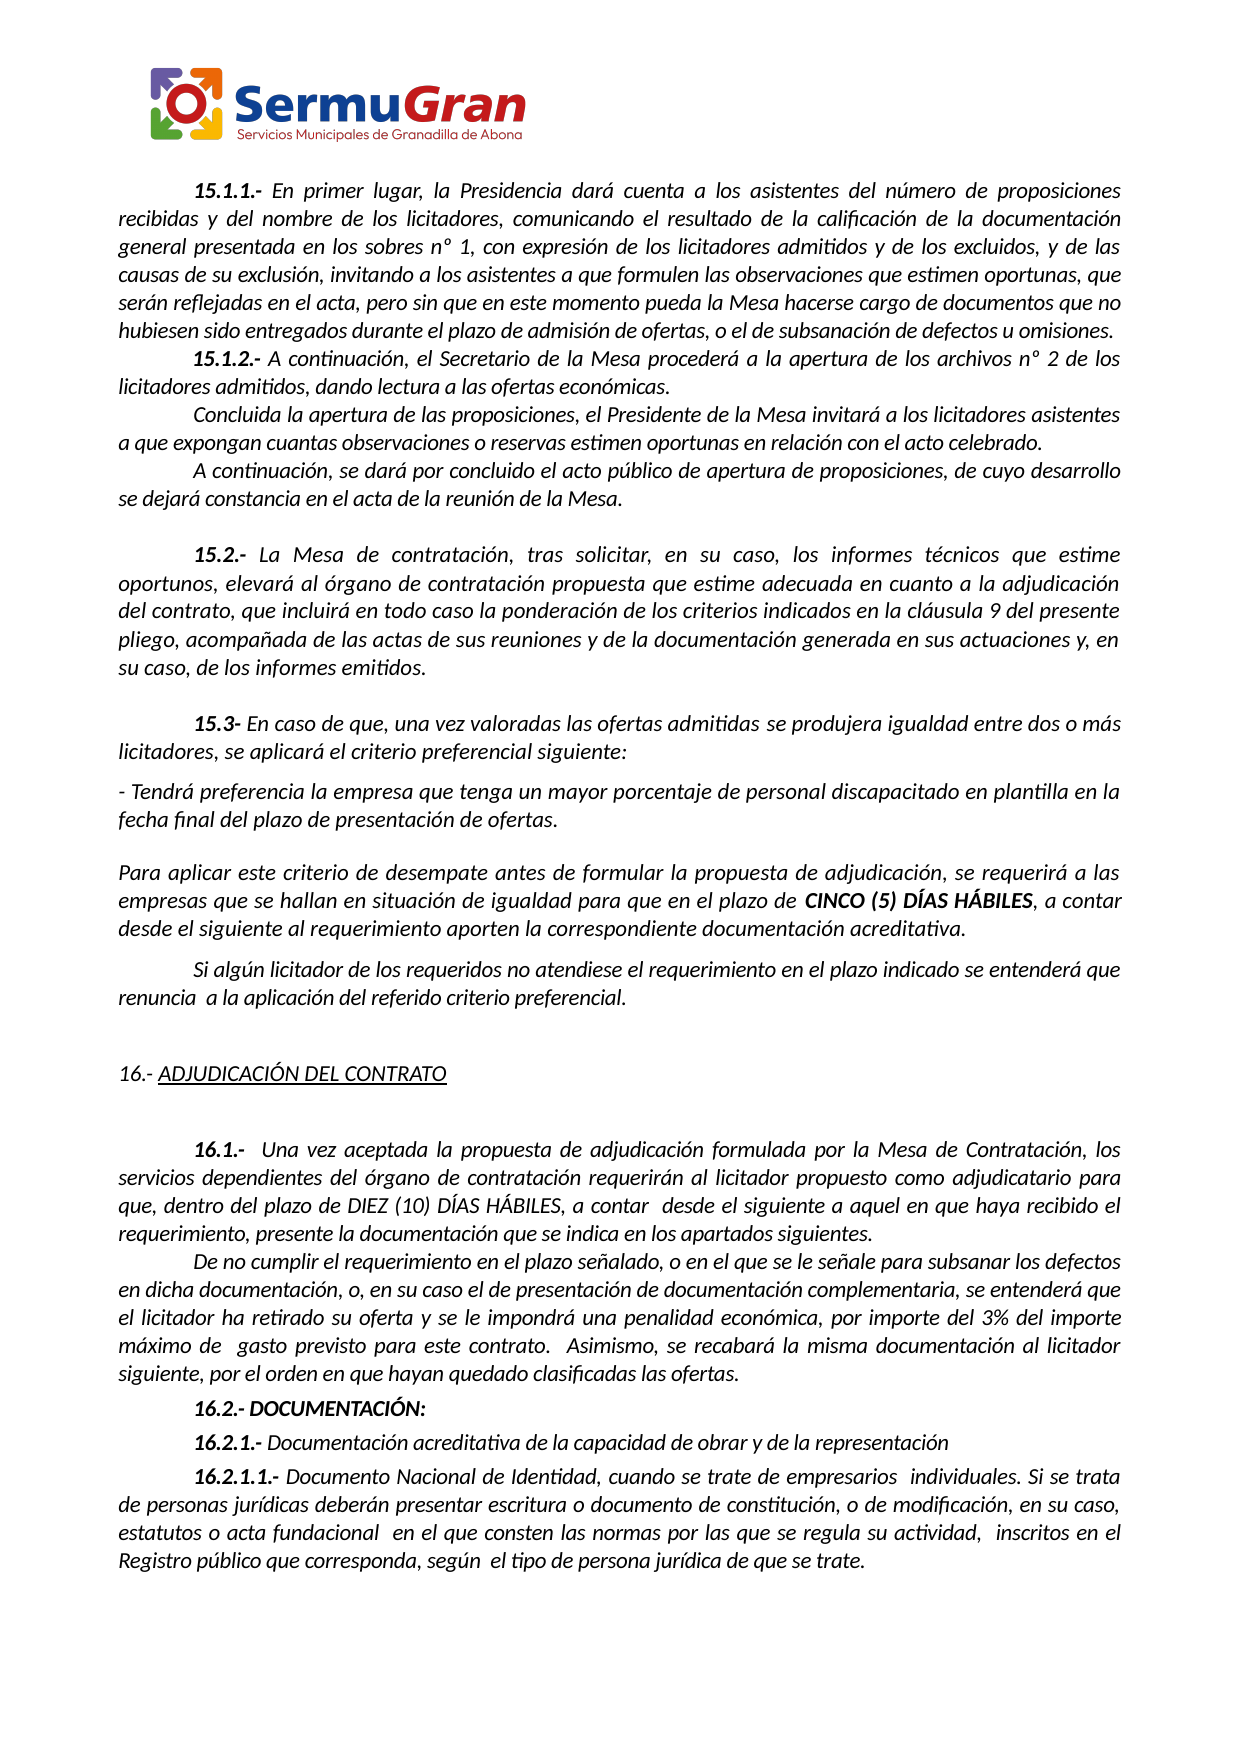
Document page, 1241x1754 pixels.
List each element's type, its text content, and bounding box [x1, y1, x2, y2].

text 15.3- En caso de que, una vez valoradas las ofertas admitidas se produjera igualdad entre dos o más licitadores, se aplicará el criterio preferencial siguiente: [118, 709, 1122, 765]
text 15.2.- La Mesa de contratación, tras solicitar, en su caso, los informes técnicos que estime oportunos, elevará al órgano de contratación propuesta que estime adecuada en cuanto a la adjudicación del contrato, que incluirá en todo caso la ponderación de los criterios indicados en la cláusula 9 del presente pliego, acompañada de las actas de sus reuniones y de la documentación generada en sus actuaciones y, en su caso, de los informes emitidos. [118, 541, 1122, 681]
text A continuación, se dará por concluido el acto público de apertura de proposiciones, de cuyo desarrollo se dejará constancia en el acta de la reunión de la Mesa. [118, 457, 1122, 513]
text 16.1.- Una vez aceptada la propuesta de adjudicación formulada por la Mesa de Contratación, los servicios dependientes del órgano de contratación requerirán al licitador propuesto como adjudicatario para que, dentro del plazo de DIEZ (10) DÍAS HÁBILES, a contar desde el siguiente a aquel en que haya recibido el requerimiento, presente la documentación que se indica en los apartados siguientes. [118, 1135, 1122, 1247]
text Para aplicar este criterio de desempate antes de formular la propuesta de adjudicación, se requerirá a las empresas que se hallan en situación de igualdad para que en el plazo de CINCO (5) DÍAS HÁBILES, a contar desde el siguiente al requerimiento aporten la correspondiente documentación acreditativa. [118, 858, 1122, 942]
text 16.2.- DOCUMENTACIÓN: [118, 1394, 1122, 1422]
text Concluida la apertura de las proposiciones, el Presidente de la Mesa invitará a los licitadores asistentes a que expongan cuantas observaciones o reservas estimen oportunas en relación con el acto celebrado. [118, 401, 1122, 457]
text 16.- ADJUDICACIÓN DEL CONTRATO [118, 1059, 1122, 1087]
text Si algún licitador de los requeridos no atendiese el requerimiento en el plazo indicado se entenderá que renuncia a la aplicación del referido criterio preferencial. [118, 955, 1122, 1011]
picture [133, 83, 543, 123]
text 15.1.1.- En primer lugar, la Presidencia dará cuenta a los asistentes del número de proposiciones recibidas y del nombre de los licitadores, comunicando el resultado de la calificación de la documentación general presentada en los sobres nº 1, con expresión de los licitadores admitidos y de los excluidos, y de las causas de su exclusión, invitando a los asistentes a que formulen las observaciones que estimen oportunas, que serán reflejadas en el acta, pero sin que en este momento pueda la Mesa hacerse cargo de documentos que no hubiesen sido entregados durante el plazo de admisión de ofertas, o el de subsanación de defectos u omisiones. [118, 176, 1122, 344]
text 16.2.1.- Documentación acreditativa de la capacidad de obrar y de la representación [118, 1428, 1122, 1456]
text 16.2.1.1.- Documento Nacional de Identidad, cuando se trate de empresarios individuales. Si se trata de personas jurídicas deberán presentar escritura o documento de constitución, o de modificación, en su caso, estatutos o acta fundacional en el que consten las normas por las que se regula su actividad, inscritos en el Registro público que corresponda, según el tipo de persona jurídica de que se trate. [118, 1462, 1122, 1574]
text De no cumplir el requerimiento en el plazo señalado, o en el que se le señale para subsanar los defectos en dicha documentación, o, en su caso el de presentación de documentación complementaria, se entenderá que el licitador ha retirado su oferta y se le impondrá una penalidad económica, por importe del 3% del importe máximo de gasto previsto para este contrato. Asimismo, se recabará la misma documentación al licitador siguiente, por el orden en que hayan quedado clasificadas las ofertas. [118, 1247, 1122, 1387]
text 15.1.2.- A continuación, el Secretario de la Mesa procederá a la apertura de los archivos nº 2 de los licitadores admitidos, dando lectura a las ofertas económicas. [118, 344, 1122, 401]
text - Tendrá preferencia la empresa que tenga un mayor porcentaje de personal discapacitado en plantilla en la fecha final del plazo de presentación de ofertas. [118, 777, 1122, 833]
